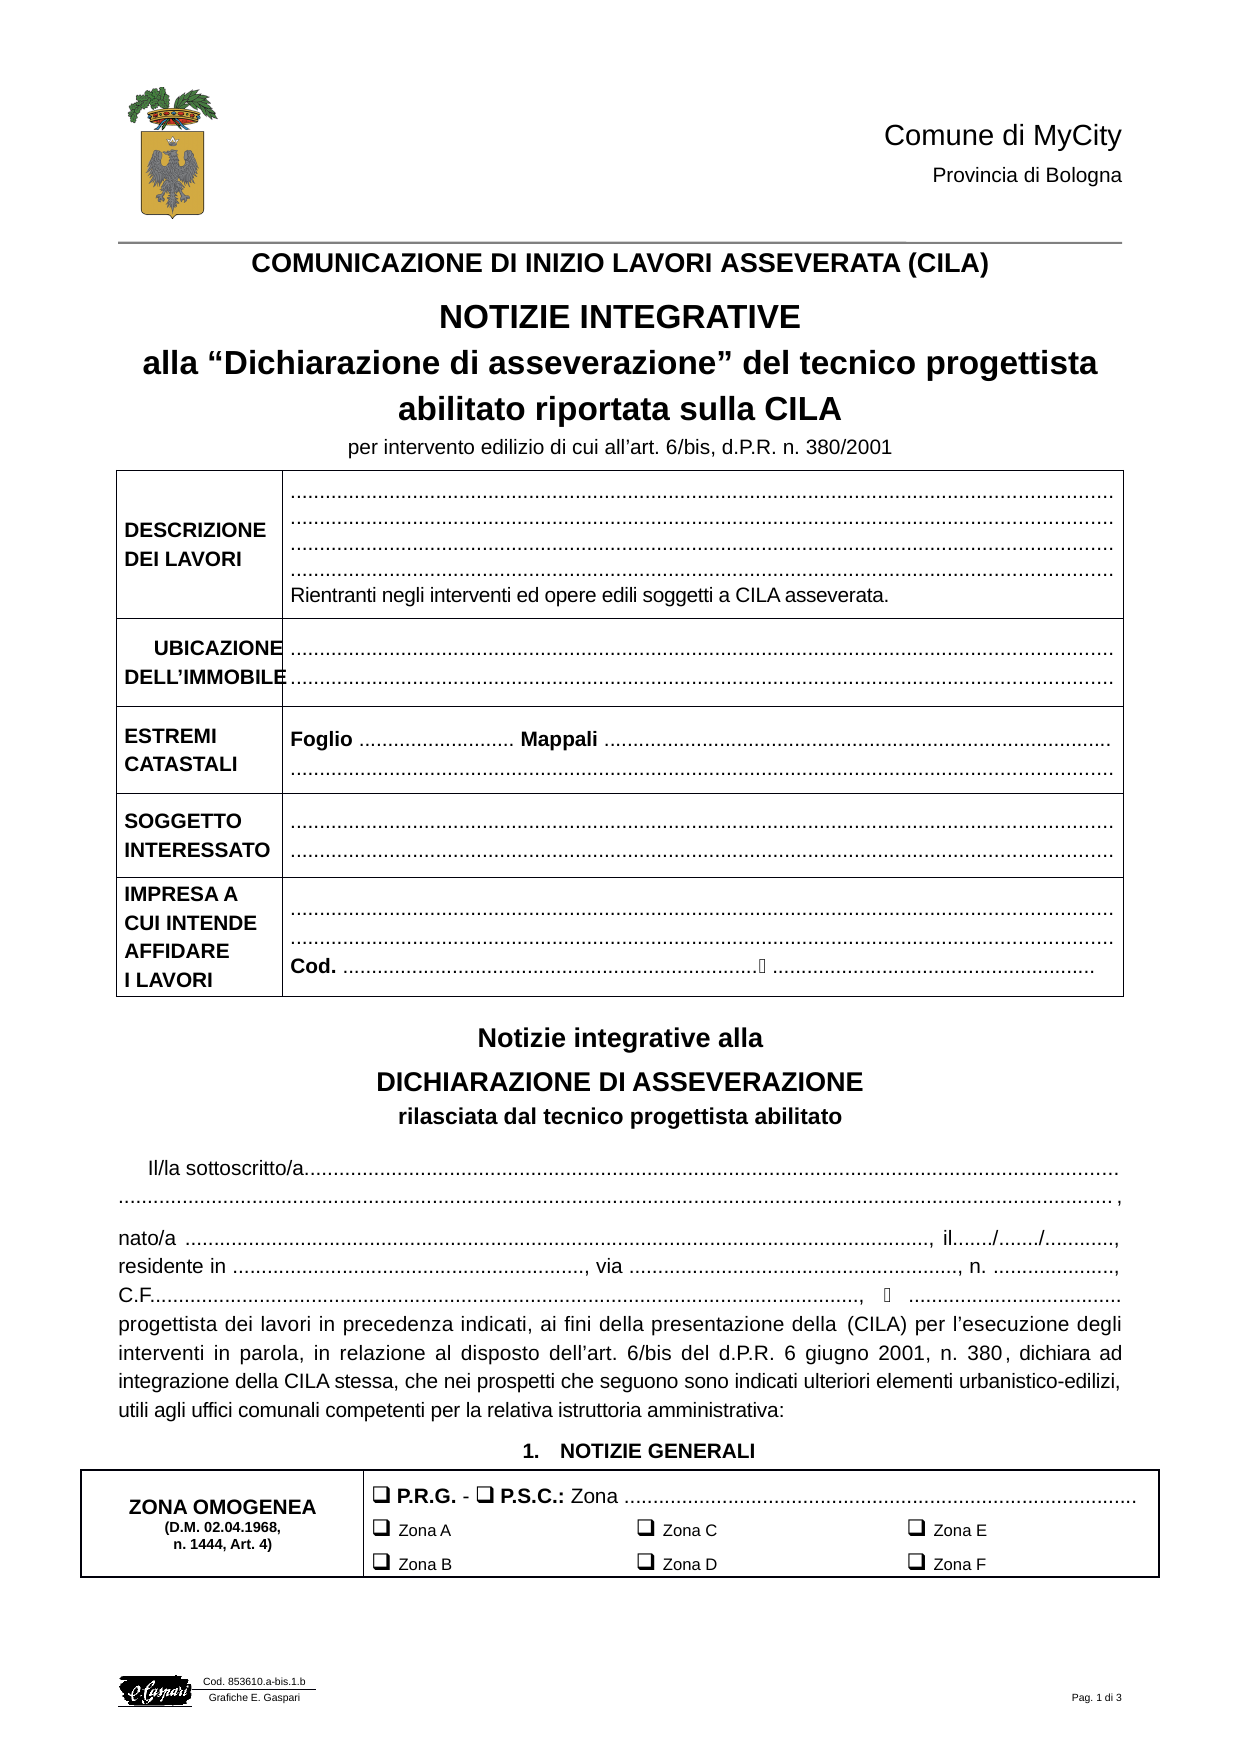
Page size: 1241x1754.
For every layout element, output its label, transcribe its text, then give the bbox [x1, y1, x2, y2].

table_header ZONA OMOGENEA (D.M. 02.04.1968, n. 1444, Art. 4) [82, 1471, 363, 1576]
table_cell Cod. ........................................................................ ........................................................ [283, 878, 1123, 996]
title COMUNICAZIONE DI INIZIO LAVORI ASSEVERATA (CILA) [103, 247, 1137, 278]
table_header DESCRIZIONE DEI LAVORI [117, 471, 282, 617]
table_cell IMPRESA A CUI INTENDE AFFIDARE I LAVORI [117, 878, 282, 996]
table_cell ESTREMI CATASTALI [117, 707, 282, 793]
title alla “Dichiarazione di asseverazione” del tecnico progettista abilitato riportata sulla CILA [118, 343, 1122, 427]
text nato/a ................................................................................................................................., il......./......./............, residente in ............................................................., via ........................................................., n. ....................., C.F...........................................................................................................................,  ..................................... progettista dei lavori in precedenza indicati, ai fini della presentazione della (CILA) per l’esecuzione degli interventi in parola, in relazione al disposto dell’art. 6/bis del d.P.R. 6 giugno 2001, n. 380, dichiara ad integrazione della CILA stessa, che nei prospetti che seguono sono indicati ulteriori elementi urbanistico-edilizi, utili agli uffici comunali competenti per la relativa istruttoria amministrativa: [118, 1225, 1122, 1422]
table_cell [283, 794, 1123, 877]
text Comune di MyCity [224, 118, 1122, 152]
text Notizie integrative alla [118, 1022, 1122, 1053]
text DICHIARAZIONE DI ASSEVERAZIONE [118, 1066, 1122, 1097]
table_header Rientranti negli interventi ed opere edili soggetti a CILA asseverata. [283, 471, 1123, 617]
text Provincia di Bologna [224, 163, 1122, 187]
table_header  P.R.G. -  P.S.C.: Zona .........................................................................................  Zona A  Zona C  Zona E  Zona B  Zona D  Zona F [364, 1471, 1158, 1576]
list NOTIZIE GENERALI [156, 1439, 1122, 1463]
title per intervento edilizio di cui all’art. 6/bis, d.P.R. n. 380/2001 [118, 435, 1122, 459]
picture [122, 87, 224, 219]
picture [118, 1674, 192, 1706]
title NOTIZIE INTEGRATIVE [118, 297, 1122, 335]
table_cell Foglio ........................... Mappali ........................................................................................ [283, 707, 1123, 793]
table_cell UBICAZIONE DELL’IMMOBILE [117, 619, 282, 706]
text Il/la sottoscritto/a , [118, 1155, 1122, 1208]
table_cell [283, 619, 1123, 706]
table_cell SOGGETTO INTERESSATO [117, 794, 282, 877]
text rilasciata dal tecnico progettista abilitato [118, 1103, 1122, 1130]
